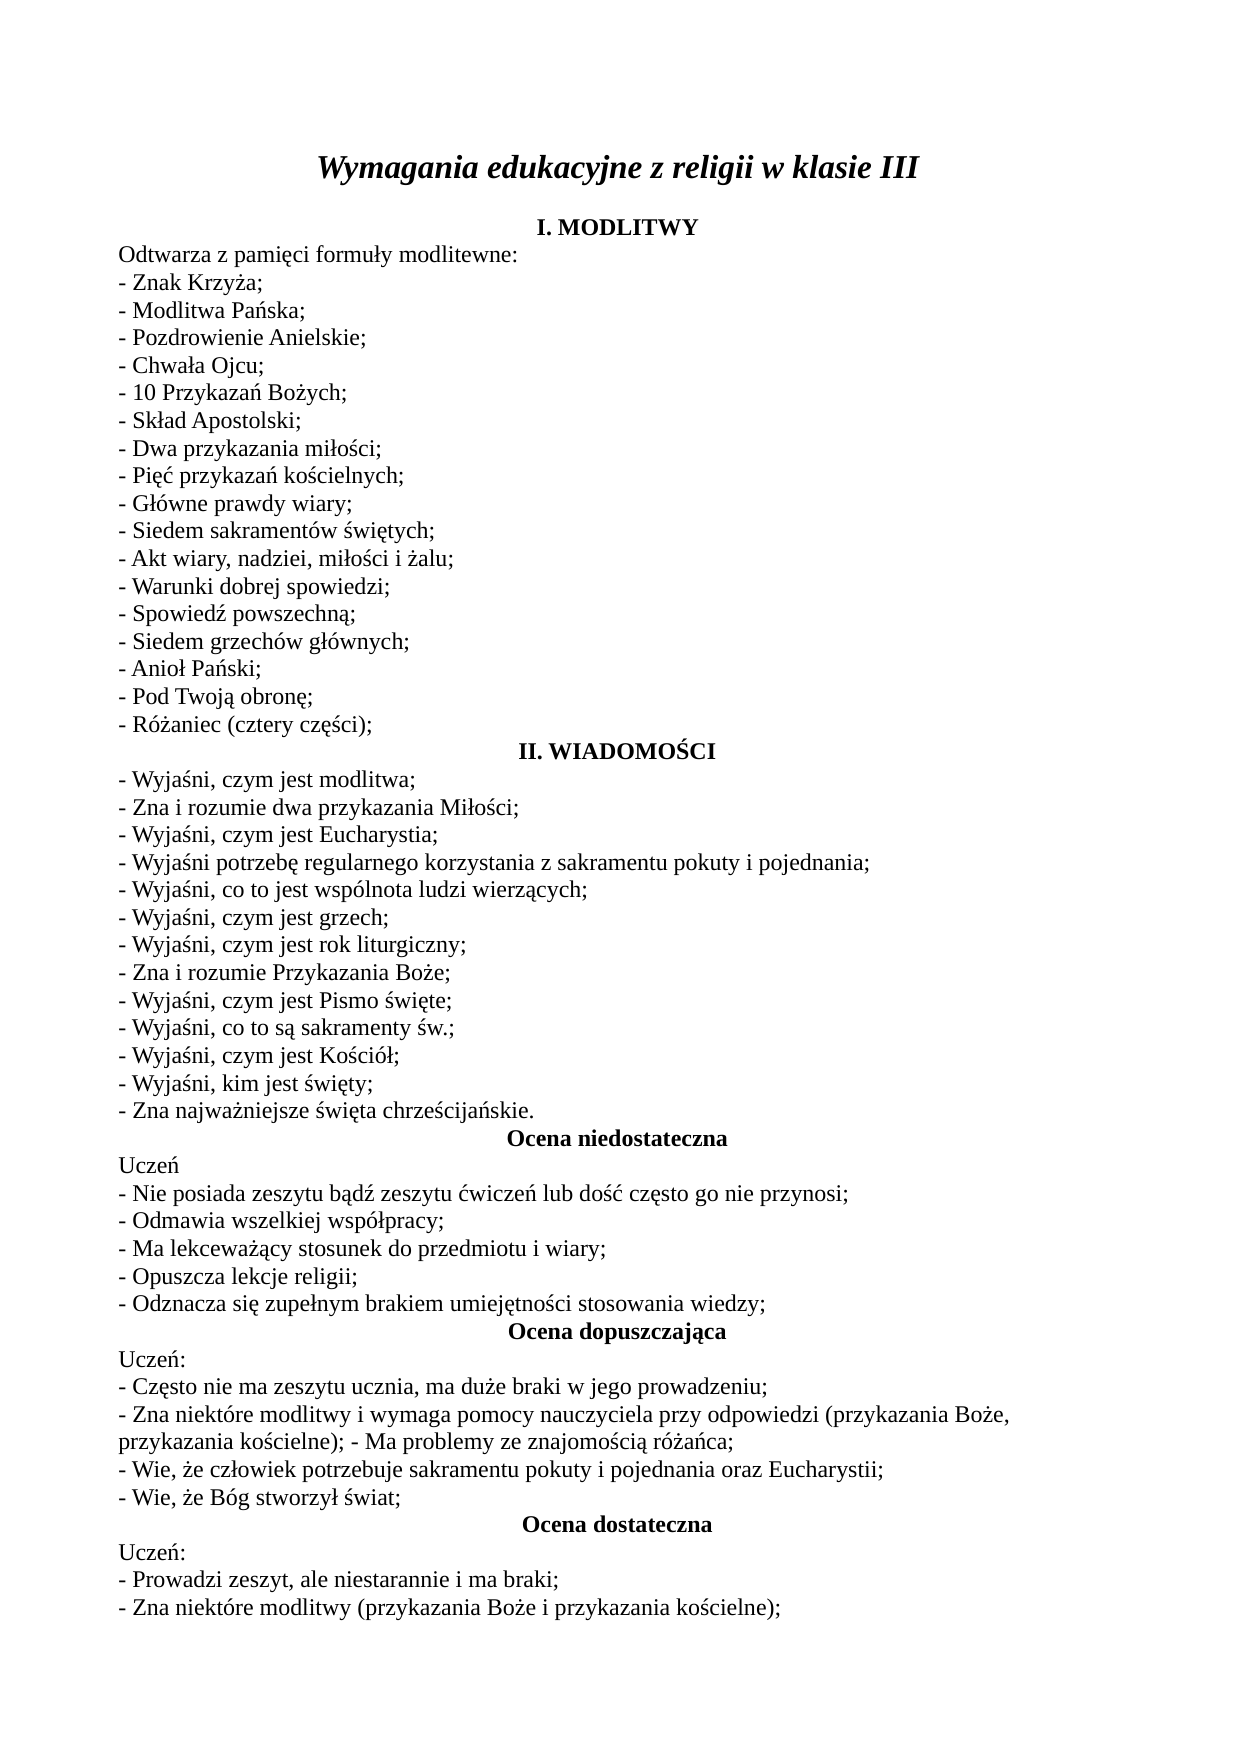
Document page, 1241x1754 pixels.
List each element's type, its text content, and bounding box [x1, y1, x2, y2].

text - Wie, że człowiek potrzebuje sakramentu pokuty i pojednania oraz Eucharystii; [118, 1455, 1122, 1483]
text - Wyjaśni, czym jest Pismo święte; [118, 986, 1122, 1013]
text - Wyjaśni, czym jest Kościół; [118, 1041, 1122, 1068]
text Odtwarza z pamięci formuły modlitewne: [118, 240, 1122, 268]
text - Anioł Pański; [118, 654, 1122, 682]
text Wymagania edukacyjne z religii w klasie III [118, 147, 1122, 185]
text - Ma lekceważący stosunek do przedmiotu i wiary; [118, 1234, 1122, 1262]
text - Modlitwa Pańska; [118, 296, 1122, 323]
text - Odznacza się zupełnym brakiem umiejętności stosowania wiedzy; [118, 1289, 1122, 1317]
text Ocena dostateczna [118, 1510, 1122, 1538]
text - Spowiedź powszechną; [118, 599, 1122, 627]
text - Warunki dobrej spowiedzi; [118, 572, 1122, 599]
text - Wyjaśni, czym jest grzech; [118, 903, 1122, 931]
text Ocena niedostateczna [118, 1124, 1122, 1151]
text - Odmawia wszelkiej współpracy; [118, 1207, 1122, 1234]
text - Prowadzi zeszyt, ale niestarannie i ma braki; [118, 1565, 1122, 1593]
text Ocena dopuszczająca [118, 1317, 1122, 1344]
text - Akt wiary, nadziei, miłości i żalu; [118, 544, 1122, 572]
text - Wyjaśni, czym jest rok liturgiczny; [118, 931, 1122, 958]
text - Znak Krzyża; [118, 268, 1122, 296]
text I. MODLITWY [118, 213, 1122, 240]
text Uczeń: [118, 1344, 1122, 1372]
text - Wie, że Bóg stworzył świat; [118, 1483, 1122, 1510]
text - Różaniec (cztery części); [118, 710, 1122, 737]
text - Pozdrowienie Anielskie; [118, 323, 1122, 351]
text - Siedem grzechów głównych; [118, 627, 1122, 654]
text - Wyjaśni, czym jest Eucharystia; [118, 820, 1122, 848]
text - 10 Przykazań Bożych; [118, 378, 1122, 406]
text Uczeń: [118, 1538, 1122, 1565]
text - Siedem sakramentów świętych; [118, 516, 1122, 544]
text - Zna najważniejsze święta chrześcijańskie. [118, 1096, 1122, 1124]
text - Zna niektóre modlitwy (przykazania Boże i przykazania kościelne); [118, 1593, 1122, 1621]
text - Wyjaśni, co to są sakramenty św.; [118, 1013, 1122, 1041]
text - Pięć przykazań kościelnych; [118, 461, 1122, 489]
text - Dwa przykazania miłości; [118, 434, 1122, 461]
text Uczeń [118, 1151, 1122, 1179]
text II. WIADOMOŚCI [118, 737, 1122, 765]
text - Wyjaśni, czym jest modlitwa; [118, 765, 1122, 792]
text - Opuszcza lekcje religii; [118, 1262, 1122, 1289]
text - Skład Apostolski; [118, 406, 1122, 434]
text - Nie posiada zeszytu bądź zeszytu ćwiczeń lub dość często go nie przynosi; [118, 1179, 1122, 1207]
text - Pod Twoją obronę; [118, 682, 1122, 710]
text - Zna i rozumie dwa przykazania Miłości; [118, 792, 1122, 820]
text - Zna i rozumie Przykazania Boże; [118, 958, 1122, 986]
text - Główne prawdy wiary; [118, 489, 1122, 516]
text - Wyjaśni, kim jest święty; [118, 1068, 1122, 1096]
text - Chwała Ojcu; [118, 351, 1122, 378]
text - Często nie ma zeszytu ucznia, ma duże braki w jego prowadzeniu; [118, 1372, 1122, 1400]
text - Wyjaśni, co to jest wspólnota ludzi wierzących; [118, 875, 1122, 903]
text - Wyjaśni potrzebę regularnego korzystania z sakramentu pokuty i pojednania; [118, 848, 1122, 875]
text - Zna niektóre modlitwy i wymaga pomocy nauczyciela przy odpowiedzi (przykazania Boże, przykazania kościelne); - Ma problemy ze znajomością różańca; [118, 1400, 1122, 1455]
